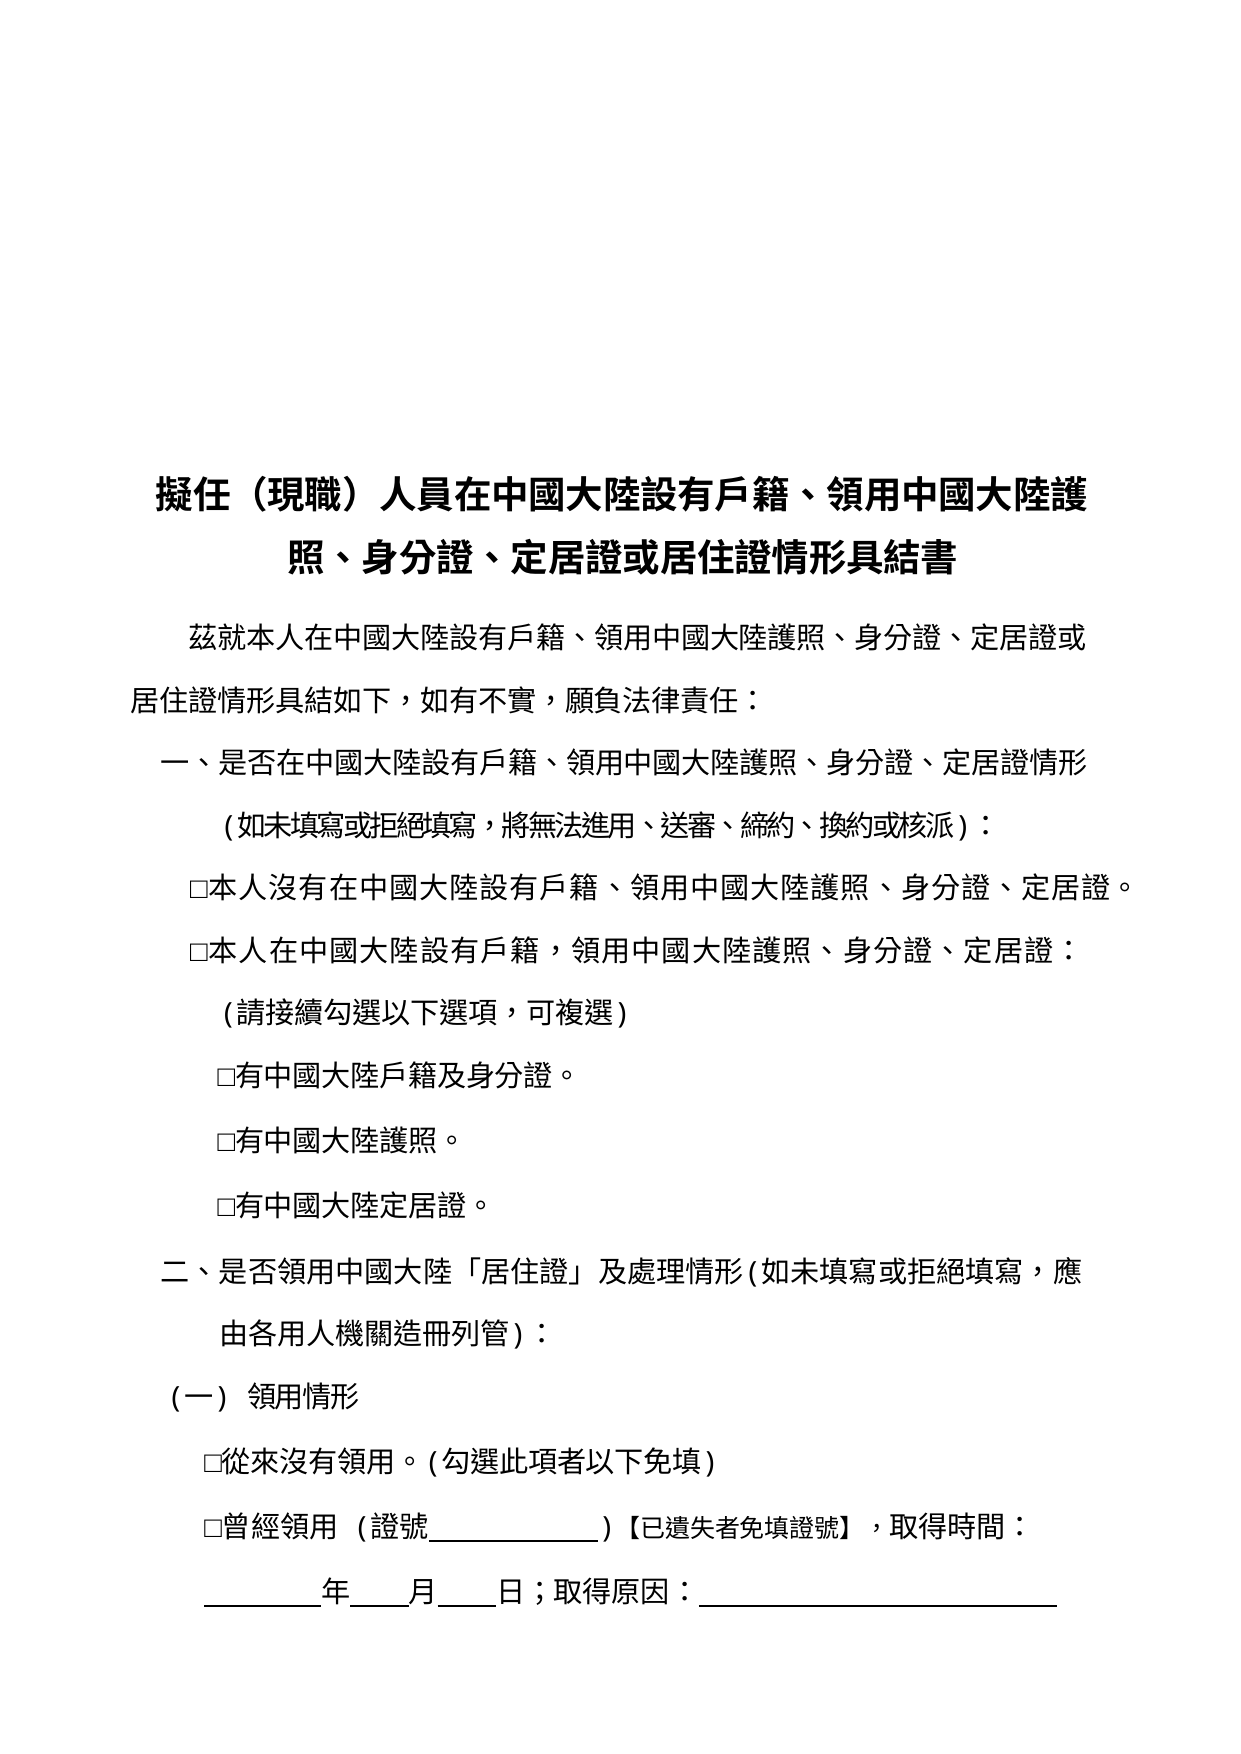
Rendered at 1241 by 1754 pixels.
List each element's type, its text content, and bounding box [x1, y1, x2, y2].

text 一、是否在中國大陸設有戶籍、領用中國大陸護照、身分證、定居證情形 (如未填寫或拒絕填寫，將無法進用、送審、締約、換約或核派)： [160, 719, 1111, 844]
text □本人在中國大陸設有戶籍，領用中國大陸護照、身分證、定居證： (請接續勾選以下選項，可複選) [190, 907, 1110, 1032]
text 二、是否領用中國大陸「居住證」及處理情形(如未填寫或拒絕填寫，應由各用人機關造冊列管)： [160, 1228, 1111, 1353]
text (一) 領用情形 [167, 1353, 1122, 1415]
text 年 月 日；取得原因： [204, 1549, 1122, 1611]
text □曾經領用 (證號 )【已遺失者免填證號】，取得時間： [204, 1483, 1122, 1546]
text 擬任（現職）人員在中國大陸設有戶籍、領用中國大陸護照、身分證、定居證或居住證情形具結書 [156, 451, 1100, 576]
text □有中國大陸戶籍及身分證。 [217, 1032, 1122, 1095]
text □從來沒有領用。(勾選此項者以下免填) [204, 1418, 1122, 1481]
text 茲就本人在中國大陸設有戶籍、領用中國大陸護照、身分證、定居證或居住證情形具結如下，如有不實，願負法律責任： [130, 594, 1110, 719]
text □有中國大陸定居證。 [217, 1163, 1122, 1225]
text □本人沒有在中國大陸設有戶籍、領用中國大陸護照、身分證、定居證。 [190, 844, 1112, 907]
text □有中國大陸護照。 [217, 1097, 1122, 1160]
